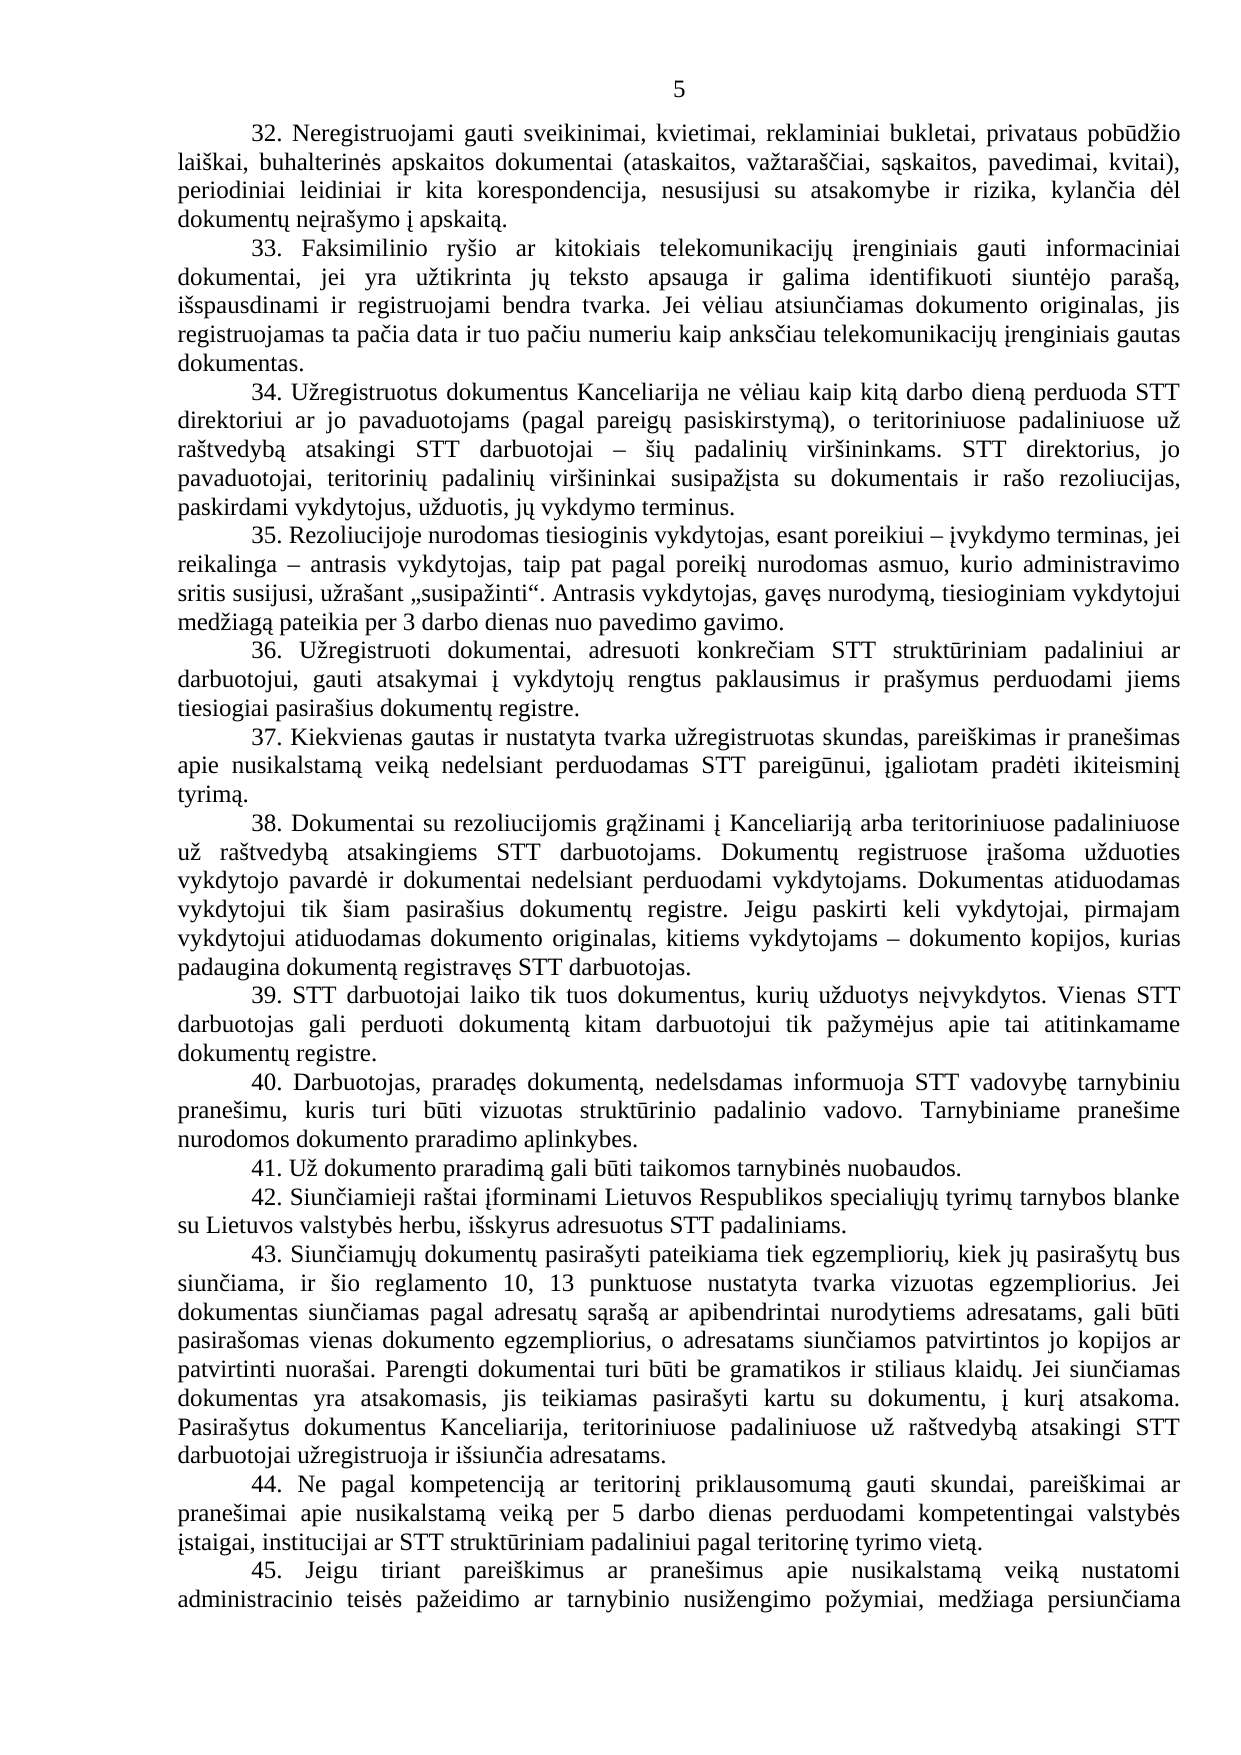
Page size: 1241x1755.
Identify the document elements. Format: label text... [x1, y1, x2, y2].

text 39. STT darbuotojai laiko tik tuos dokumentus, kurių užduotys neįvykdytos. Vienas STT darbuotojas gali perduoti dokumentą kitam darbuotojui tik pažymėjus apie tai atitinkamame dokumentų registre. [177, 981, 1181, 1067]
text 42. Siunčiamieji raštai įforminami Lietuvos Respublikos specialiųjų tyrimų tarnybos blanke su Lietuvos valstybės herbu, išskyrus adresuotus STT padaliniams. [177, 1182, 1181, 1239]
text 33. Faksimilinio ryšio ar kitokiais telekomunikacijų įrenginiais gauti informaciniai dokumentai, jei yra užtikrinta jų teksto apsauga ir galima identifikuoti siuntėjo parašą, išspausdinami ir registruojami bendra tvarka. Jei vėliau atsiunčiamas dokumento originalas, jis registruojamas ta pačia data ir tuo pačiu numeriu kaip anksčiau telekomunikacijų įrenginiais gautas dokumentas. [177, 233, 1181, 377]
text 37. Kiekvienas gautas ir nustatyta tvarka užregistruotas skundas, pareiškimas ir pranešimas apie nusikalstamą veiką nedelsiant perduodamas STT pareigūnui, įgaliotam pradėti ikiteisminį tyrimą. [177, 722, 1181, 808]
text 43. Siunčiamųjų dokumentų pasirašyti pateikiama tiek egzempliorių, kiek jų pasirašytų bus siunčiama, ir šio reglamento 10, 13 punktuose nustatyta tvarka vizuotas egzempliorius. Jei dokumentas siunčiamas pagal adresatų sąrašą ar apibendrintai nurodytiems adresatams, gali būti pasirašomas vienas dokumento egzempliorius, o adresatams siunčiamos patvirtintos jo kopijos ar patvirtinti nuorašai. Parengti dokumentai turi būti be gramatikos ir stiliaus klaidų. Jei siunčiamas dokumentas yra atsakomasis, jis teikiamas pasirašyti kartu su dokumentu, į kurį atsakoma. Pasirašytus dokumentus Kanceliarija, teritoriniuose padaliniuose už raštvedybą atsakingi STT darbuotojai užregistruoja ir išsiunčia adresatams. [177, 1239, 1181, 1469]
text 40. Darbuotojas, praradęs dokumentą, nedelsdamas informuoja STT vadovybę tarnybiniu pranešimu, kuris turi būti vizuotas struktūrinio padalinio vadovo. Tarnybiniame pranešime nurodomos dokumento praradimo aplinkybes. [177, 1067, 1181, 1153]
text 41. Už dokumento praradimą gali būti taikomos tarnybinės nuobaudos. [177, 1153, 1181, 1182]
text 35. Rezoliucijoje nurodomas tiesioginis vykdytojas, esant poreikiui – įvykdymo terminas, jei reikalinga – antrasis vykdytojas, taip pat pagal poreikį nurodomas asmuo, kurio administravimo sritis susijusi, užrašant „susipažinti“. Antrasis vykdytojas, gavęs nurodymą, tiesioginiam vykdytojui medžiagą pateikia per 3 darbo dienas nuo pavedimo gavimo. [177, 521, 1181, 636]
text 44. Ne pagal kompetenciją ar teritorinį priklausomumą gauti skundai, pareiškimai ar pranešimai apie nusikalstamą veiką per 5 darbo dienas perduodami kompetentingai valstybės įstaigai, institucijai ar STT struktūriniam padaliniui pagal teritorinę tyrimo vietą. [177, 1469, 1181, 1556]
text 38. Dokumentai su rezoliucijomis grąžinami į Kanceliariją arba teritoriniuose padaliniuose už raštvedybą atsakingiems STT darbuotojams. Dokumentų registruose įrašoma užduoties vykdytojo pavardė ir dokumentai nedelsiant perduodami vykdytojams. Dokumentas atiduodamas vykdytojui tik šiam pasirašius dokumentų registre. Jeigu paskirti keli vykdytojai, pirmajam vykdytojui atiduodamas dokumento originalas, kitiems vykdytojams – dokumento kopijos, kurias padaugina dokumentą registravęs STT darbuotojas. [177, 808, 1181, 981]
text 34. Užregistruotus dokumentus Kanceliarija ne vėliau kaip kitą darbo dieną perduoda STT direktoriui ar jo pavaduotojams (pagal pareigų pasiskirstymą), o teritoriniuose padaliniuose už raštvedybą atsakingi STT darbuotojai – šių padalinių viršininkams. STT direktorius, jo pavaduotojai, teritorinių padalinių viršininkai susipažįsta su dokumentais ir rašo rezoliucijas, paskirdami vykdytojus, užduotis, jų vykdymo terminus. [177, 377, 1181, 521]
text 45. Jeigu tiriant pareiškimus ar pranešimus apie nusikalstamą veiką nustatomi administracinio teisės pažeidimo ar tarnybinio nusižengimo požymiai, medžiaga persiunčiama [177, 1556, 1181, 1613]
text 36. Užregistruoti dokumentai, adresuoti konkrečiam STT struktūriniam padaliniui ar darbuotojui, gauti atsakymai į vykdytojų rengtus paklausimus ir prašymus perduodami jiems tiesiogiai pasirašius dokumentų registre. [177, 636, 1181, 722]
text 32. Neregistruojami gauti sveikinimai, kvietimai, reklaminiai bukletai, privataus pobūdžio laiškai, buhalterinės apskaitos dokumentai (ataskaitos, važtaraščiai, sąskaitos, pavedimai, kvitai), periodiniai leidiniai ir kita korespondencija, nesusijusi su atsakomybe ir rizika, kylančia dėl dokumentų neįrašymo į apskaitą. [177, 118, 1181, 233]
